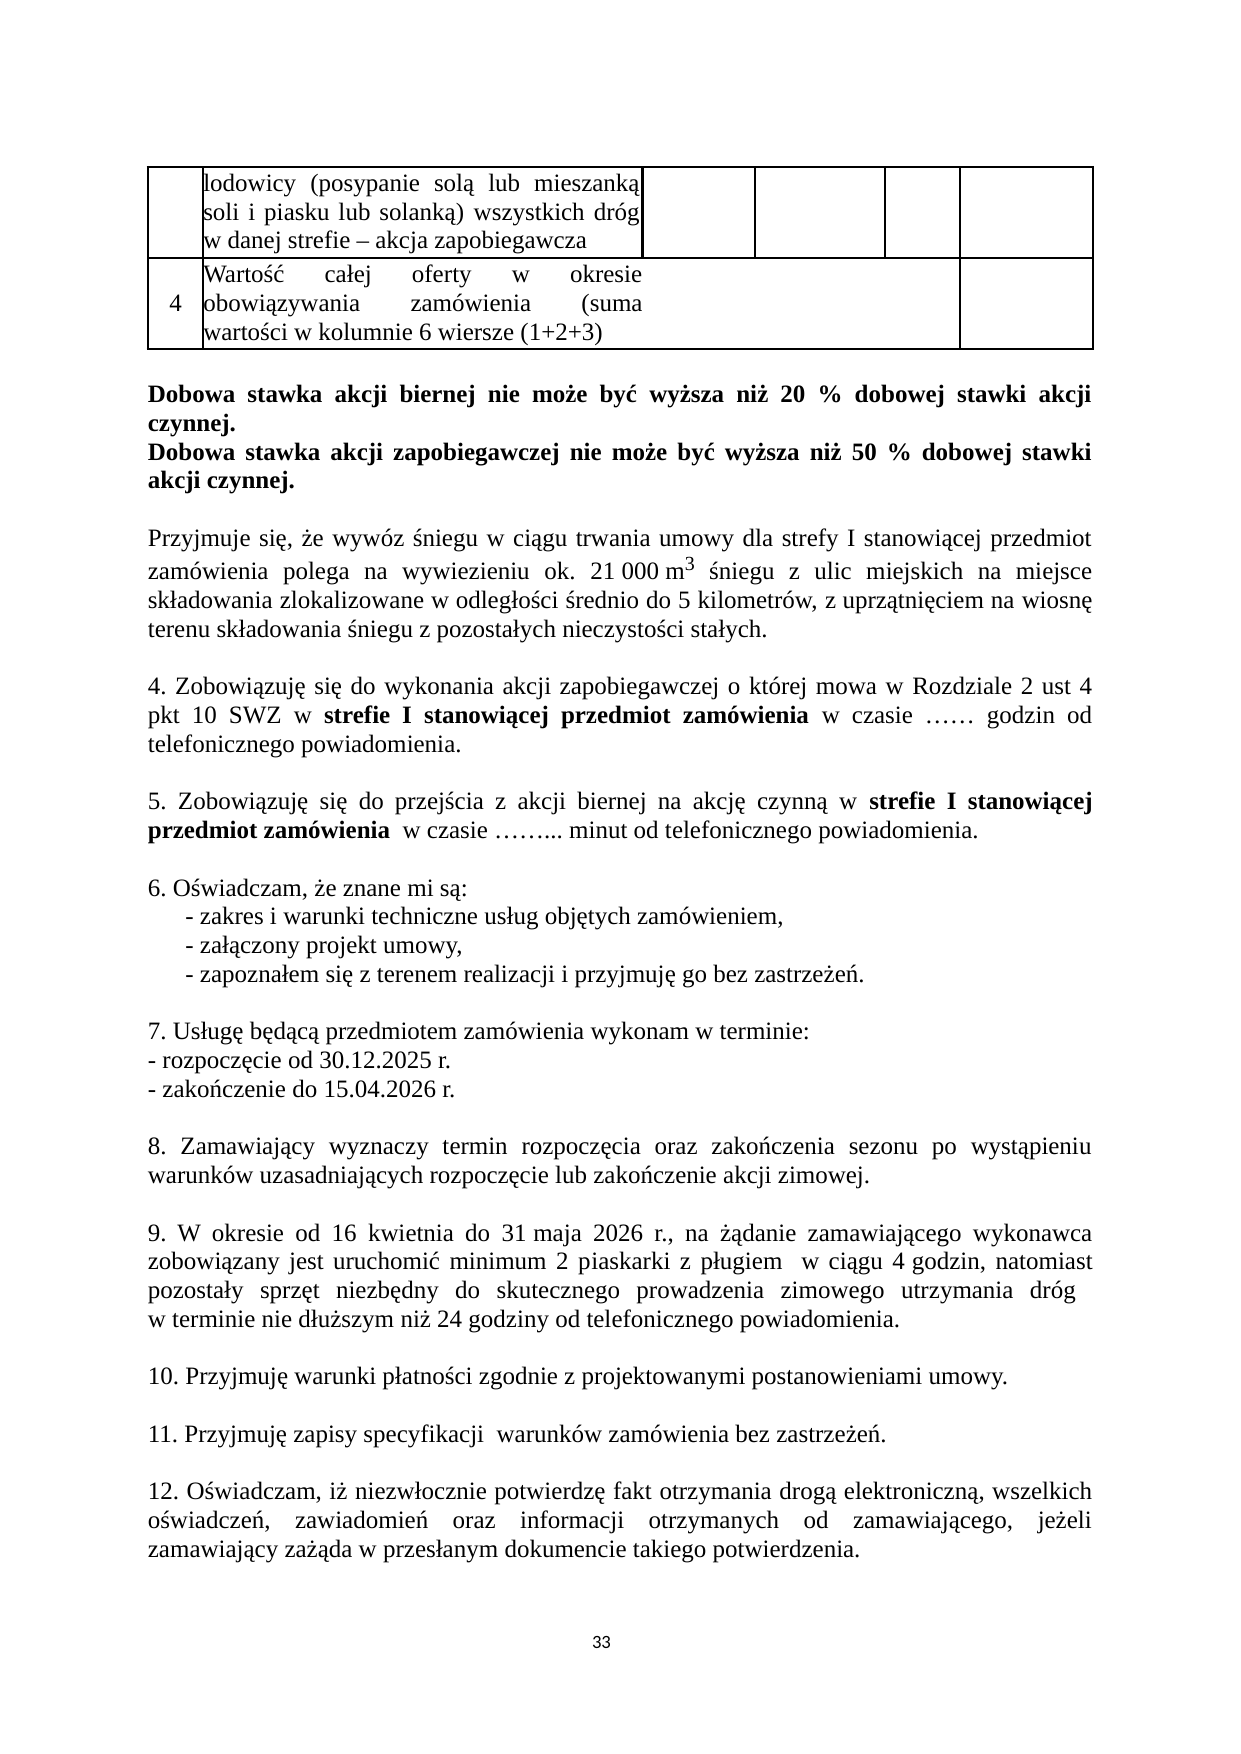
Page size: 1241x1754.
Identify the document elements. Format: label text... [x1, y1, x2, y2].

text 9. W okresie od 16 kwietnia do 31 maja 2026 r., na żądanie zamawiającego wykonawca zobowiązany jest uruchomić minimum 2 piaskarki z pługiem w ciągu 4 godzin, natomiast pozostały sprzęt niezbędny do skutecznego prowadzenia zimowego utrzymania dróg w terminie nie dłuższym niż 24 godziny od telefonicznego powiadomienia. [148, 1218, 1093, 1333]
text 6. Oświadczam, że znane mi są: [148, 873, 1093, 901]
text - zakres i warunki techniczne usług objętych zamówieniem, [185, 901, 1093, 930]
text 5. Zobowiązuję się do przejścia z akcji biernej na akcję czynną w strefie I stanowiącej przedmiot zamówienia w czasie ……... minut od telefonicznego powiadomienia. [148, 786, 1093, 844]
table_cell [885, 259, 959, 348]
text - zapoznałem się z terenem realizacji i przyjmuję go bez zastrzeżeń. [185, 959, 1093, 988]
text - zakończenie do 15.04.2026 r. [148, 1074, 1093, 1103]
text 10. Przyjmuję warunki płatności zgodnie z projektowanymi postanowieniami umowy. [148, 1361, 1093, 1390]
table_cell [643, 259, 754, 348]
text - załączony projekt umowy, [185, 930, 1093, 959]
table_cell [756, 168, 884, 257]
table_cell [961, 168, 1092, 257]
table_cell Wartość całej oferty w okresie obowiązywania zamówienia (suma wartości w kolumnie 6 wiersze (1+2+3) [204, 259, 642, 348]
text 11. Przyjmuję zapisy specyfikacji warunków zamówienia bez zastrzeżeń. [148, 1419, 1093, 1448]
table_cell [644, 168, 754, 257]
text 8. Zamawiający wyznaczy termin rozpoczęcia oraz zakończenia sezonu po wystąpieniu warunków uzasadniających rozpoczęcie lub zakończenie akcji zimowej. [148, 1131, 1093, 1189]
text 4. Zobowiązuję się do wykonania akcji zapobiegawczej o której mowa w Rozdziale 2 ust 4 pkt 10 SWZ w strefie I stanowiącej przedmiot zamówienia w czasie …… godzin od telefonicznego powiadomienia. [148, 671, 1093, 758]
text - rozpoczęcie od 30.12.2025 r. [148, 1045, 1093, 1074]
text 12. Oświadczam, iż niezwłocznie potwierdzę fakt otrzymania drogą elektroniczną, wszelkich oświadczeń, zawiadomień oraz informacji otrzymanych od zamawiającego, jeżeli zamawiający zażąda w przesłanym dokumencie takiego potwierdzenia. [148, 1476, 1093, 1563]
table_cell [961, 259, 1092, 348]
table_cell [755, 259, 885, 348]
table_cell [149, 168, 202, 257]
table_cell lodowicy (posypanie solą lub mieszanką soli i piasku lub solanką) wszystkich dróg w danej strefie – akcja zapobiegawcza [204, 168, 641, 257]
text Dobowa stawka akcji zapobiegawczej nie może być wyższa niż 50 % dobowej stawki akcji czynnej. [148, 437, 1093, 494]
table_cell 4 [149, 259, 202, 348]
text Dobowa stawka akcji biernej nie może być wyższa niż 20 % dobowej stawki akcji czynnej. [148, 379, 1093, 437]
text Przyjmuje się, że wywóz śniegu w ciągu trwania umowy dla strefy I stanowiącej przedmiot zamówienia polega na wywiezieniu ok. 21 000 m3 śniegu z ulic miejskich na miejsce składowania zlokalizowane w odległości średnio do 5 kilometrów, z uprzątnięciem na wiosnę terenu składowania śniegu z pozostałych nieczystości stałych. [148, 523, 1093, 643]
text 7. Usługę będącą przedmiotem zamówienia wykonam w terminie: [148, 1016, 1093, 1045]
table_cell [886, 168, 959, 257]
